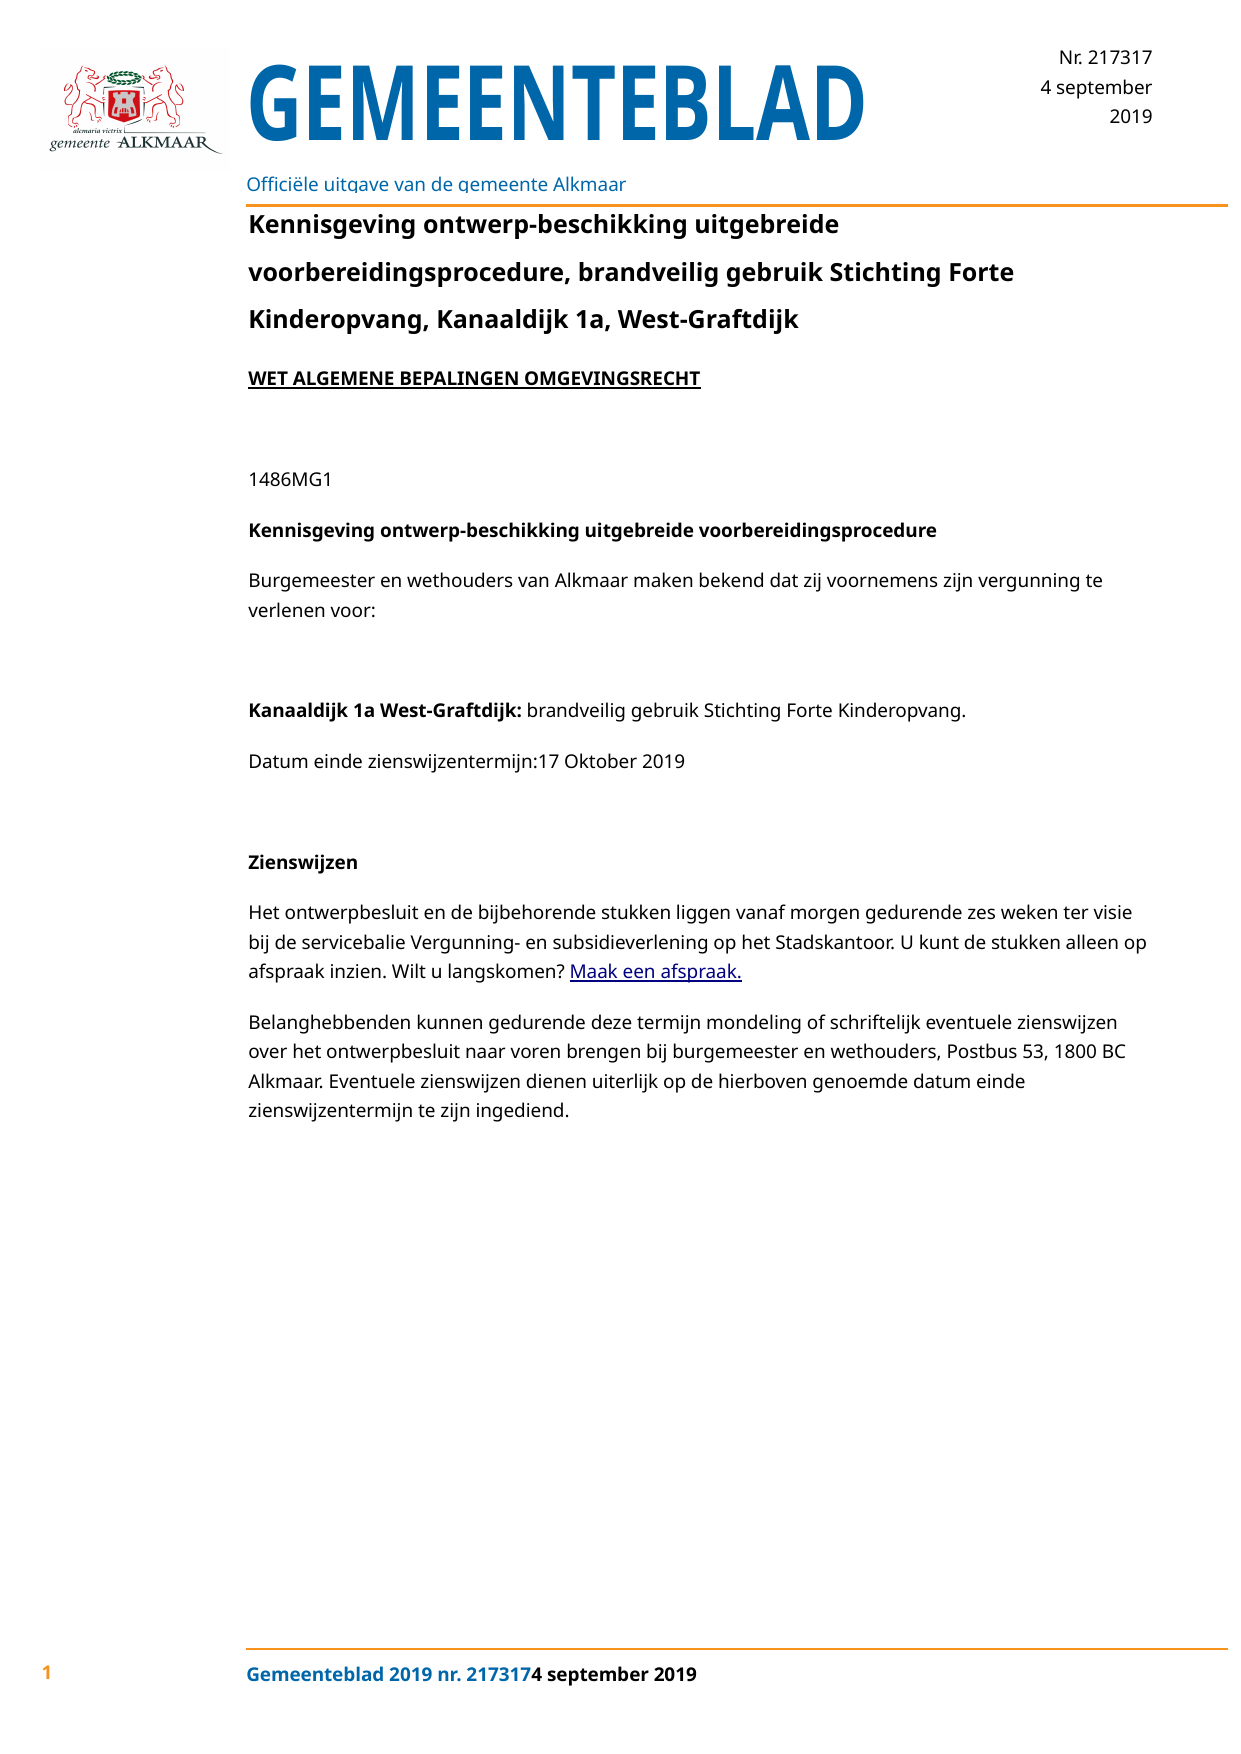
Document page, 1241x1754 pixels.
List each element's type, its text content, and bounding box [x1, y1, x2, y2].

text Belanghebbenden kunnen gedurende deze termijn mondeling of schriftelijk eventuele zienswijzen over het ontwerpbesluit naar voren brengen bij burgemeester en wethouders, Postbus 53, 1800 BC Alk­maar. Eventuele zienswijzen dienen uiterlijk op de hierboven genoemde datum einde zienswijzentermijn te zijn ingediend. [248, 1009, 1152, 1123]
text Kennisgeving ontwerp-beschikking uitgebreide voorbereidingsprocedure [248, 517, 1152, 542]
text Het ontwerpbesluit en de bijbehorende stukken liggen vanaf morgen gedurende zes weken ter visie bij de servicebalie Vergunning- en subsidieverlening op het Stadskantoor. U kunt de stukken alleen op afspraak inzien. Wilt u langskomen? Maak een afspraak. [248, 899, 1152, 984]
text Zienswijzen [248, 849, 1152, 874]
text Kanaaldijk 1a West-Graftdijk: brandveilig gebruik Stichting Forte Kinderopvang. [248, 698, 1152, 723]
text 1486MG1 [248, 466, 1152, 492]
text Datum einde zienswijzentermijn:17 Oktober 2019 [248, 748, 1152, 774]
text Burgemeester en wethouders van Alkmaar maken bekend dat zij voornemens zijn vergunning te verlenen voor: [248, 567, 1152, 622]
picture [41, 47, 231, 172]
text WET ALGEMENE BEPALINGEN OMGEVINGSRECHT [248, 366, 1152, 391]
text Kennisgeving ontwerp-beschikking uitgebreide voorbereidingsprocedure, brandveilig gebruik Stichting Forte Kinderopvang, Kanaaldijk 1a, West-Graftdijk [248, 207, 1152, 336]
